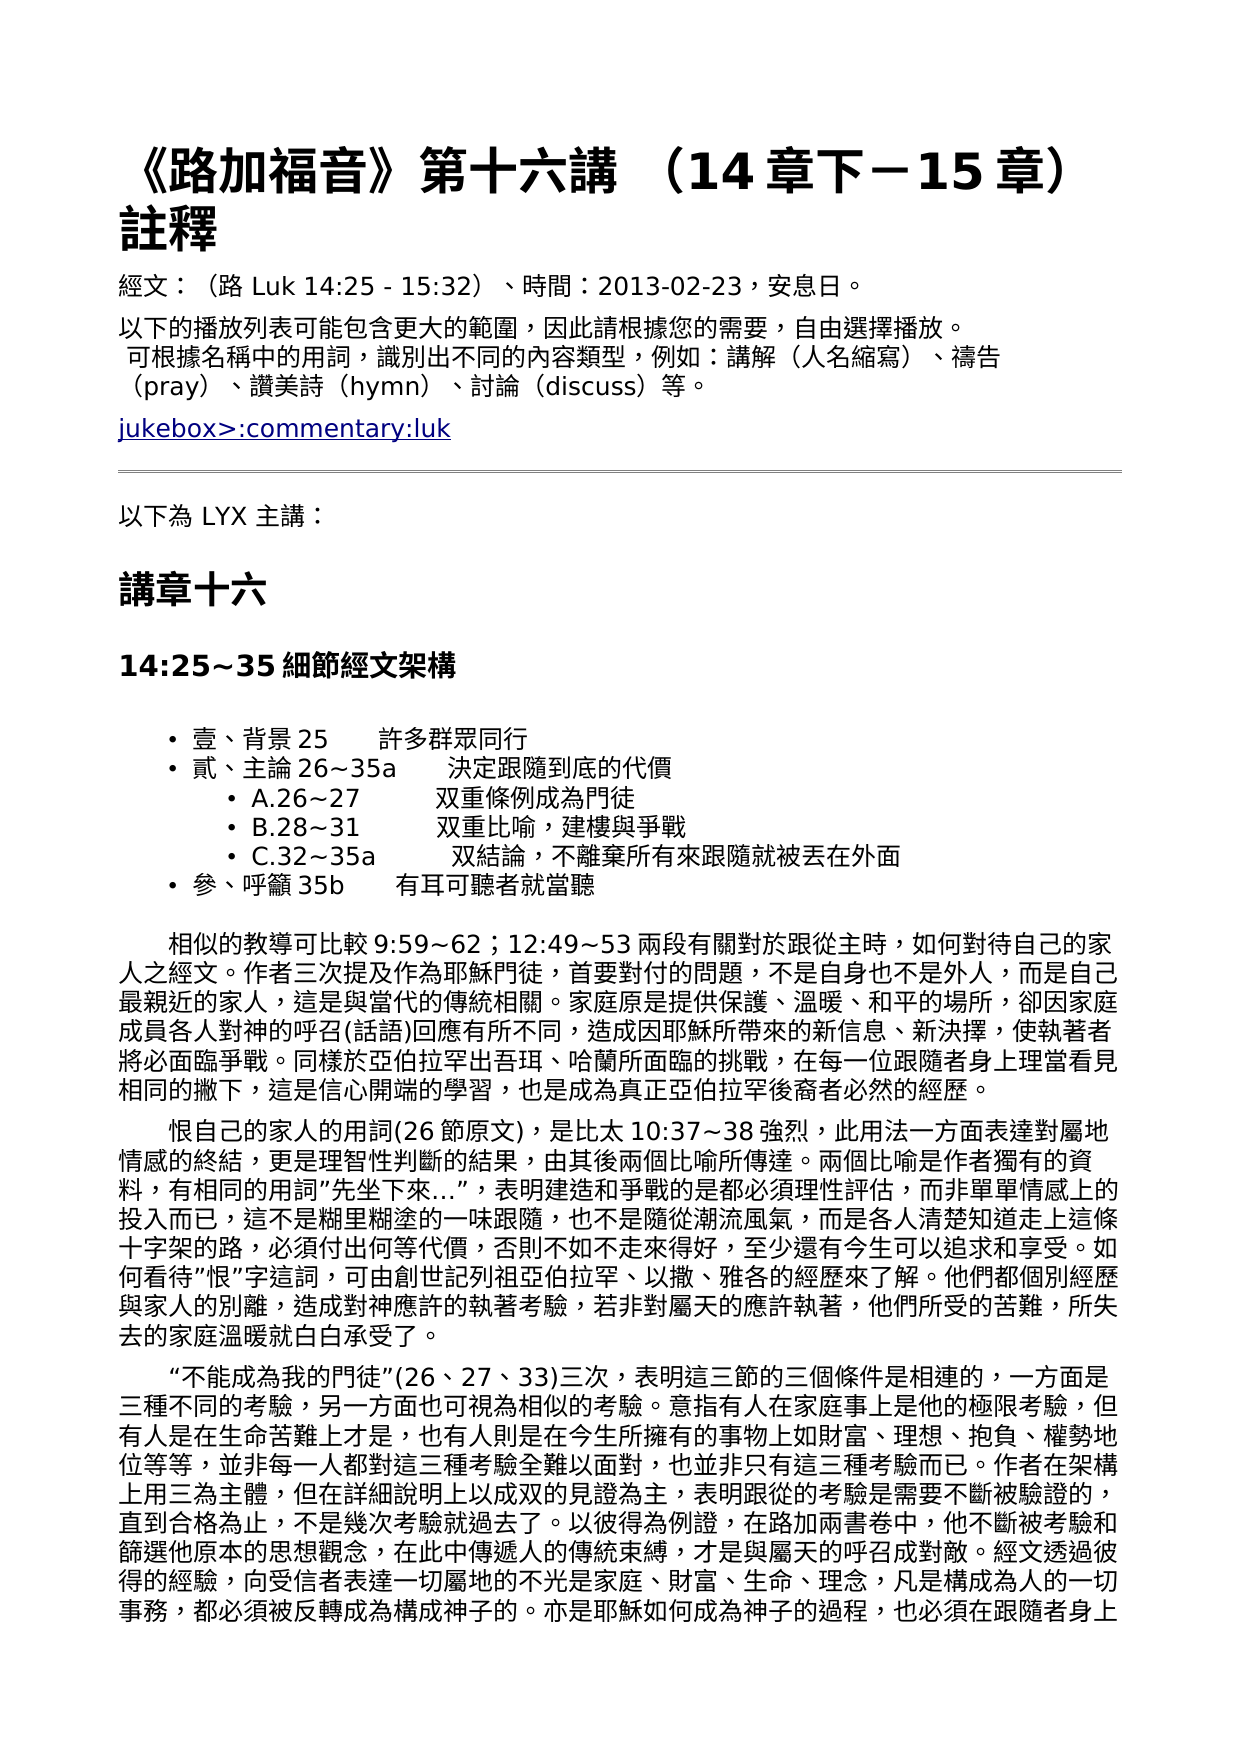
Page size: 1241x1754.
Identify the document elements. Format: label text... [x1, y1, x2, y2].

list 參、呼籲35b 有耳可聽者就當聽 [177, 871, 1122, 901]
text jukebox>:commentary:luk [118, 414, 1122, 443]
text “不能成為我的門徒”(26、27、33)三次，表明這三節的三個條件是相連的，一方面是三種不同的考驗，另一方面也可視為相似的考驗。意指有人在家庭事上是他的極限考驗，但有人是在生命苦難上才是，也有人則是在今生所擁有的事物上如財富、理想、抱負、權勢地位等等，並非每一人都對這三種考驗全難以面對，也並非只有這三種考驗而已。作者在架構上用三為主體，但在詳細說明上以成双的見證為主，表明跟從的考驗是需要不斷被驗證的，直到合格為止，不是幾次考驗就過去了。以彼得為例證，在路加兩書卷中，他不斷被考驗和篩選他原本的思想觀念，在此中傳遞人的傳統束縛，才是與屬天的呼召成對敵。經文透過彼得的經驗，向受信者表達一切屬地的不光是家庭、財富、生命、理念，凡是構成為人的一切事務，都必須被反轉成為構成神子的。亦是耶穌如何成為神子的過程，也必須在跟隨者身上 [118, 1363, 1122, 1626]
text 經文：（路 Luk 14:25 - 15:32）、時間：2013-02-23，安息日。 [118, 272, 1122, 301]
list 壹、背景25 許多群眾同行 [177, 726, 1122, 755]
list B.28~31 双重比喻，建樓與爭戰 [236, 813, 1122, 842]
text 相似的教導可比較9:59~62；12:49~53兩段有關對於跟從主時，如何對待自己的家人之經文。作者三次提及作為耶穌門徒，首要對付的問題，不是自身也不是外人，而是自己最親近的家人，這是與當代的傳統相關。家庭原是提供保護、溫暖、和平的場所，卻因家庭成員各人對神的呼召(話語)回應有所不同，造成因耶穌所帶來的新信息、新決擇，使執著者將必面臨爭戰。同樣於亞伯拉罕出吾珥、哈蘭所面臨的挑戰，在每一位跟隨者身上理當看見相同的撇下，這是信心開端的學習，也是成為真正亞伯拉罕後裔者必然的經歷。 [118, 930, 1122, 1105]
text 以下為 LYX 主講： [118, 502, 1122, 531]
list 貳、主論26~35a 決定跟隨到底的代價 [177, 755, 1122, 784]
subtitle 講章十六 [118, 568, 1122, 612]
list A.26~27 双重條例成為門徒 [236, 784, 1122, 813]
text 以下的播放列表可能包含更大的範圍，因此請根據您的需要，自由選擇播放。 可根據名稱中的用詞，識別出不同的內容類型，例如：講解（人名縮寫）、禱告（pray）、讚美詩（hymn）、討論（discuss）等。 [118, 314, 1122, 401]
subtitle 《路加福音》第十六講 （14章下－15章）註釋 [118, 143, 1122, 259]
text 恨自己的家人的用詞(26節原文)，是比太10:37~38強烈，此用法一方面表達對屬地情感的終結，更是理智性判斷的結果，由其後兩個比喻所傳達。兩個比喻是作者獨有的資料，有相同的用詞”先坐下來…”，表明建造和爭戰的是都必須理性評估，而非單單情感上的投入而已，這不是糊里糊塗的一味跟隨，也不是隨從潮流風氣，而是各人清楚知道走上這條十字架的路，必須付出何等代價，否則不如不走來得好，至少還有今生可以追求和享受。如何看待”恨”字這詞，可由創世記列祖亞伯拉罕、以撒、雅各的經歷來了解。他們都個別經歷與家人的別離，造成對神應許的執著考驗，若非對屬天的應許執著，他們所受的苦難，所失去的家庭溫暖就白白承受了。 [118, 1117, 1122, 1351]
subtitle 14:25~35細節經文架構 [118, 649, 1122, 683]
list C.32~35a 双結論，不離棄所有來跟隨就被丟在外面 [236, 842, 1122, 871]
